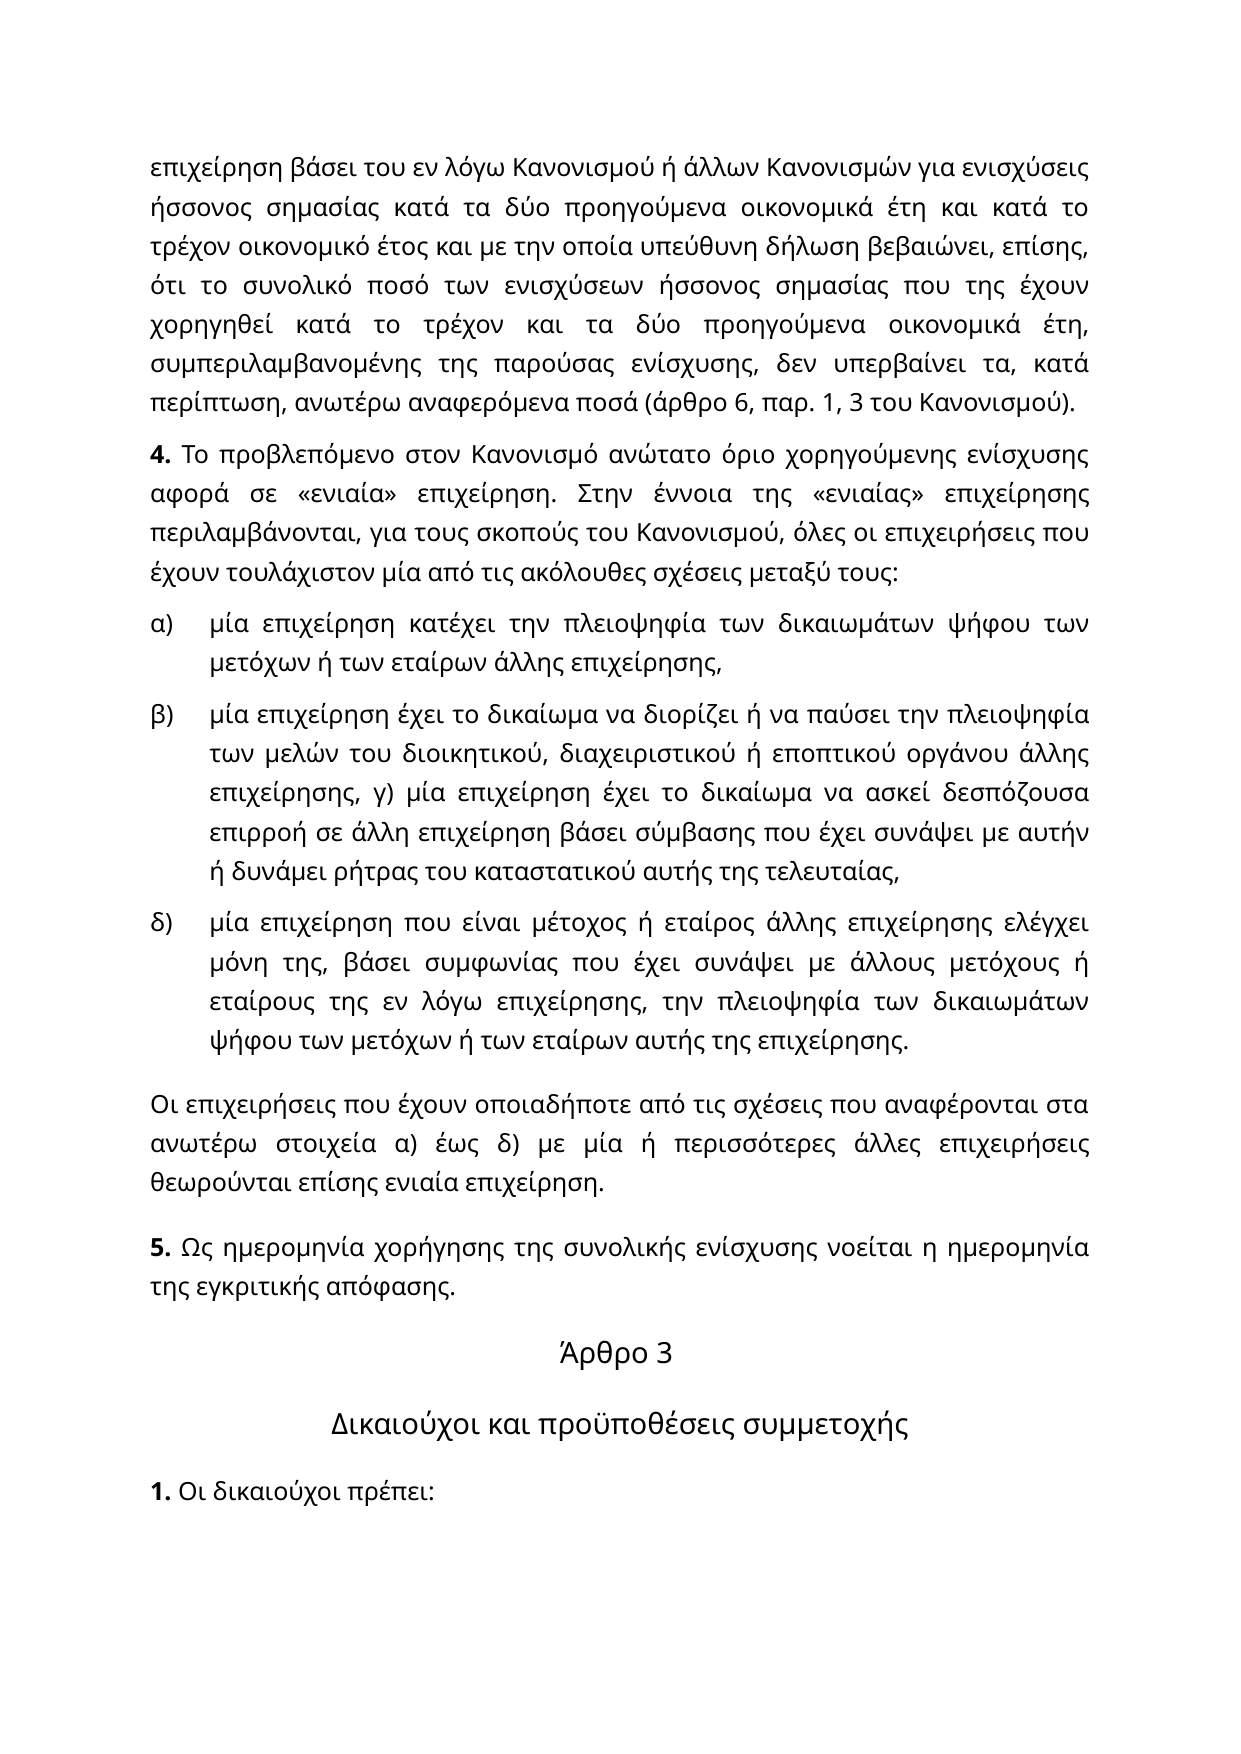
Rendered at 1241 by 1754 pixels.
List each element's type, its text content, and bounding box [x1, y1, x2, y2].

subtitle Δικαιούχοι και προϋποθέσεις συμμετοχής [150, 1403, 1090, 1443]
list δ) μία επιχείρηση που είναι μέτοχος ή εταίρος άλλης επιχείρησης ελέγχει μόνη της, βάσει συμφωνίας που έχει συνάψει με άλλους μετόχους ή εταίρους της εν λόγω επιχείρησης, την πλειοψηφία των δικαιωμάτων ψήφου των μετόχων ή των εταίρων αυτής της επιχείρησης. [150, 905, 1090, 1057]
text επιχείρηση βάσει του εν λόγω Κανονισμού ή άλλων Κανονισμών για ενισχύσεις ήσσονος σημασίας κατά τα δύο προηγούμενα οικονομικά έτη και κατά το τρέχον οικονομικό έτος και με την οποία υπεύθυνη δήλωση βεβαιώνει, επίσης, ότι το συνολικό ποσό των ενισχύσεων ήσσονος σημασίας που της έχουν χορηγηθεί κατά το τρέχον και τα δύο προηγούμενα οικονομικά έτη, συμπεριλαμβανομένης της παρούσας ενίσχυσης, δεν υπερβαίνει τα, κατά περίπτωση, ανωτέρω αναφερόμενα ποσά (άρθρο 6, παρ. 1, 3 του Κανονισμού). [150, 150, 1090, 419]
text 5. Ως ημερομηνία χορήγησης της συνολικής ενίσχυσης νοείται η ημερομηνία της εγκριτικής απόφασης. [150, 1229, 1090, 1302]
text 4. Το προβλεπόμενο στον Κανονισμό ανώτατο όριο χορηγούμενης ενίσχυσης αφορά σε «ενιαία» επιχείρηση. Στην έννοια της «ενιαίας» επιχείρησης περιλαμβάνονται, για τους σκοπούς του Κανονισμού, όλες οι επιχειρήσεις που έχουν τουλάχιστον μία από τις ακόλουθες σχέσεις μεταξύ τους: [150, 437, 1090, 588]
list α) μία επιχείρηση κατέχει την πλειοψηφία των δικαιωμάτων ψήφου των μετόχων ή των εταίρων άλλης επιχείρησης, [150, 606, 1090, 679]
list β) μία επιχείρηση έχει το δικαίωμα να διορίζει ή να παύσει την πλειοψηφία των μελών του διοικητικού, διαχειριστικού ή εποπτικού οργάνου άλλης επιχείρησης, γ) μία επιχείρηση έχει το δικαίωμα να ασκεί δεσπόζουσα επιρροή σε άλλη επιχείρηση βάσει σύμβασης που έχει συνάψει με αυτήν ή δυνάμει ρήτρας του καταστατικού αυτής της τελευταίας, [150, 697, 1090, 887]
subtitle Άρθρο 3 [150, 1332, 1090, 1372]
text Οι επιχειρήσεις που έχουν οποιαδήποτε από τις σχέσεις που αναφέρονται στα ανωτέρω στοιχεία α) έως δ) με μία ή περισσότερες άλλες επιχειρήσεις θεωρούνται επίσης ενιαία επιχείρηση. [150, 1087, 1090, 1199]
text 1. Οι δικαιούχοι πρέπει: [150, 1474, 1090, 1508]
